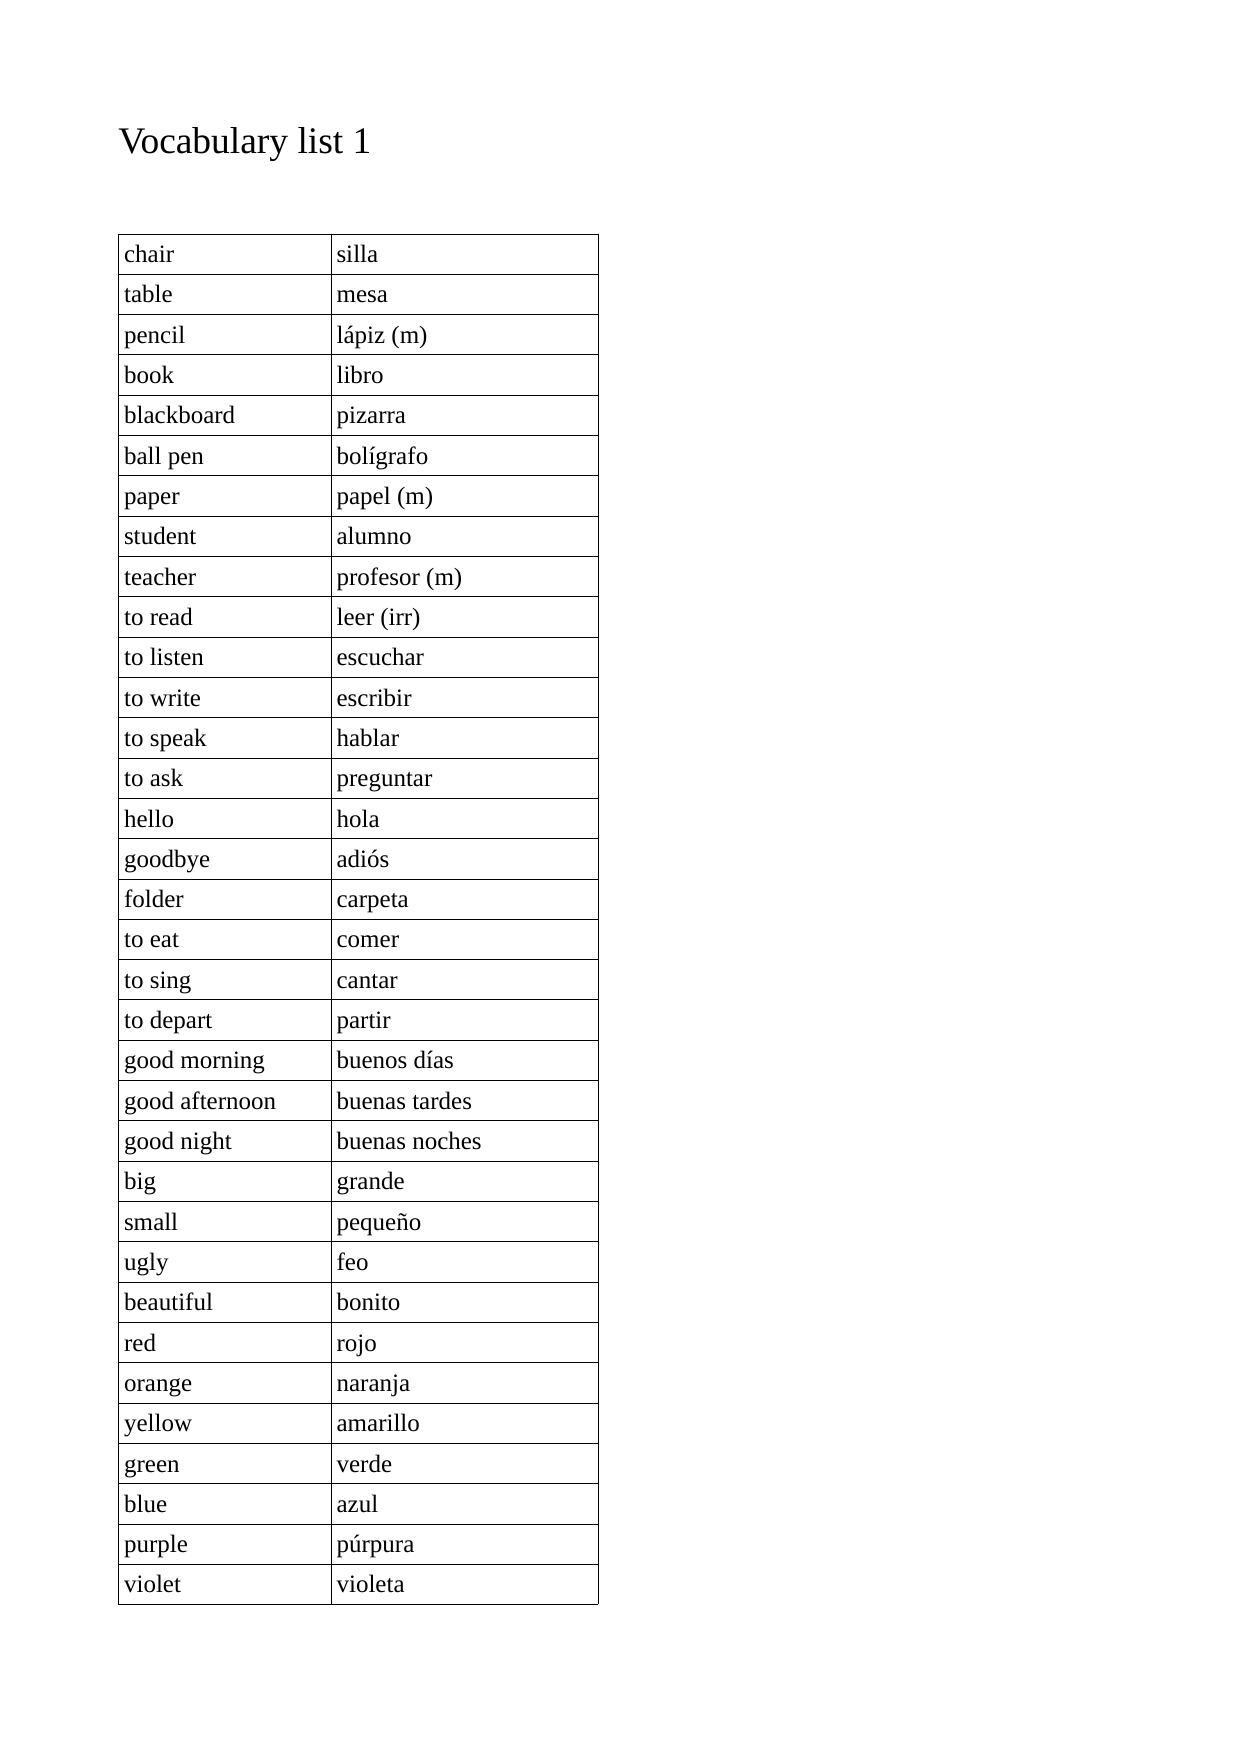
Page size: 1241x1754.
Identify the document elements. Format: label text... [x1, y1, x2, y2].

table_cell adiós [332, 839, 598, 878]
table_cell ugly [119, 1242, 331, 1282]
table_cell ball pen [119, 436, 331, 475]
table_cell student [119, 517, 331, 556]
table_cell preguntar [332, 759, 598, 798]
table_cell good morning [119, 1041, 331, 1080]
table_cell to depart [119, 1000, 331, 1040]
table_cell partir [332, 1000, 598, 1040]
table_cell paper [119, 476, 331, 516]
table_cell alumno [332, 517, 598, 556]
table_cell escuchar [332, 638, 598, 677]
table_header chair [119, 235, 331, 274]
table_cell azul [332, 1484, 598, 1523]
table_cell verde [332, 1444, 598, 1483]
text Vocabulary list 1 [118, 118, 1122, 161]
table_cell folder [119, 880, 331, 919]
table_cell carpeta [332, 880, 598, 919]
table_cell beautiful [119, 1283, 331, 1322]
table_cell blue [119, 1484, 331, 1523]
table_cell yellow [119, 1404, 331, 1443]
table_cell naranja [332, 1363, 598, 1402]
table_cell papel (m) [332, 476, 598, 516]
table_cell escribir [332, 678, 598, 717]
table_cell to read [119, 597, 331, 637]
table_header silla [332, 235, 598, 274]
table_cell bonito [332, 1283, 598, 1322]
table_cell buenos días [332, 1041, 598, 1080]
table_cell green [119, 1444, 331, 1483]
table_cell red [119, 1323, 331, 1362]
table_cell rojo [332, 1323, 598, 1362]
table_cell hola [332, 799, 598, 838]
table_cell purple [119, 1525, 331, 1564]
table_cell comer [332, 920, 598, 959]
table_cell hablar [332, 718, 598, 757]
table_cell to write [119, 678, 331, 717]
table_cell pizarra [332, 396, 598, 435]
table_cell buenas noches [332, 1121, 598, 1161]
table_cell good afternoon [119, 1081, 331, 1120]
table_cell book [119, 355, 331, 395]
table_cell to sing [119, 960, 331, 999]
table_cell feo [332, 1242, 598, 1282]
table_cell mesa [332, 275, 598, 314]
table_cell profesor (m) [332, 557, 598, 596]
table_cell teacher [119, 557, 331, 596]
table_cell table [119, 275, 331, 314]
table_cell hello [119, 799, 331, 838]
table_cell good night [119, 1121, 331, 1161]
table_cell big [119, 1162, 331, 1201]
table_cell orange [119, 1363, 331, 1402]
table_cell to speak [119, 718, 331, 757]
table_cell cantar [332, 960, 598, 999]
table_cell amarillo [332, 1404, 598, 1443]
table_cell pencil [119, 315, 331, 354]
table_cell to eat [119, 920, 331, 959]
table_cell pequeño [332, 1202, 598, 1241]
table_cell goodbye [119, 839, 331, 878]
table_cell lápiz (m) [332, 315, 598, 354]
table_cell bolígrafo [332, 436, 598, 475]
table_cell libro [332, 355, 598, 395]
table_cell violet [119, 1565, 331, 1604]
table_cell leer (irr) [332, 597, 598, 637]
table_cell buenas tardes [332, 1081, 598, 1120]
table_cell to ask [119, 759, 331, 798]
table_cell grande [332, 1162, 598, 1201]
table_cell púrpura [332, 1525, 598, 1564]
table_cell blackboard [119, 396, 331, 435]
table_cell to listen [119, 638, 331, 677]
table_cell violeta [332, 1565, 598, 1604]
table_cell small [119, 1202, 331, 1241]
